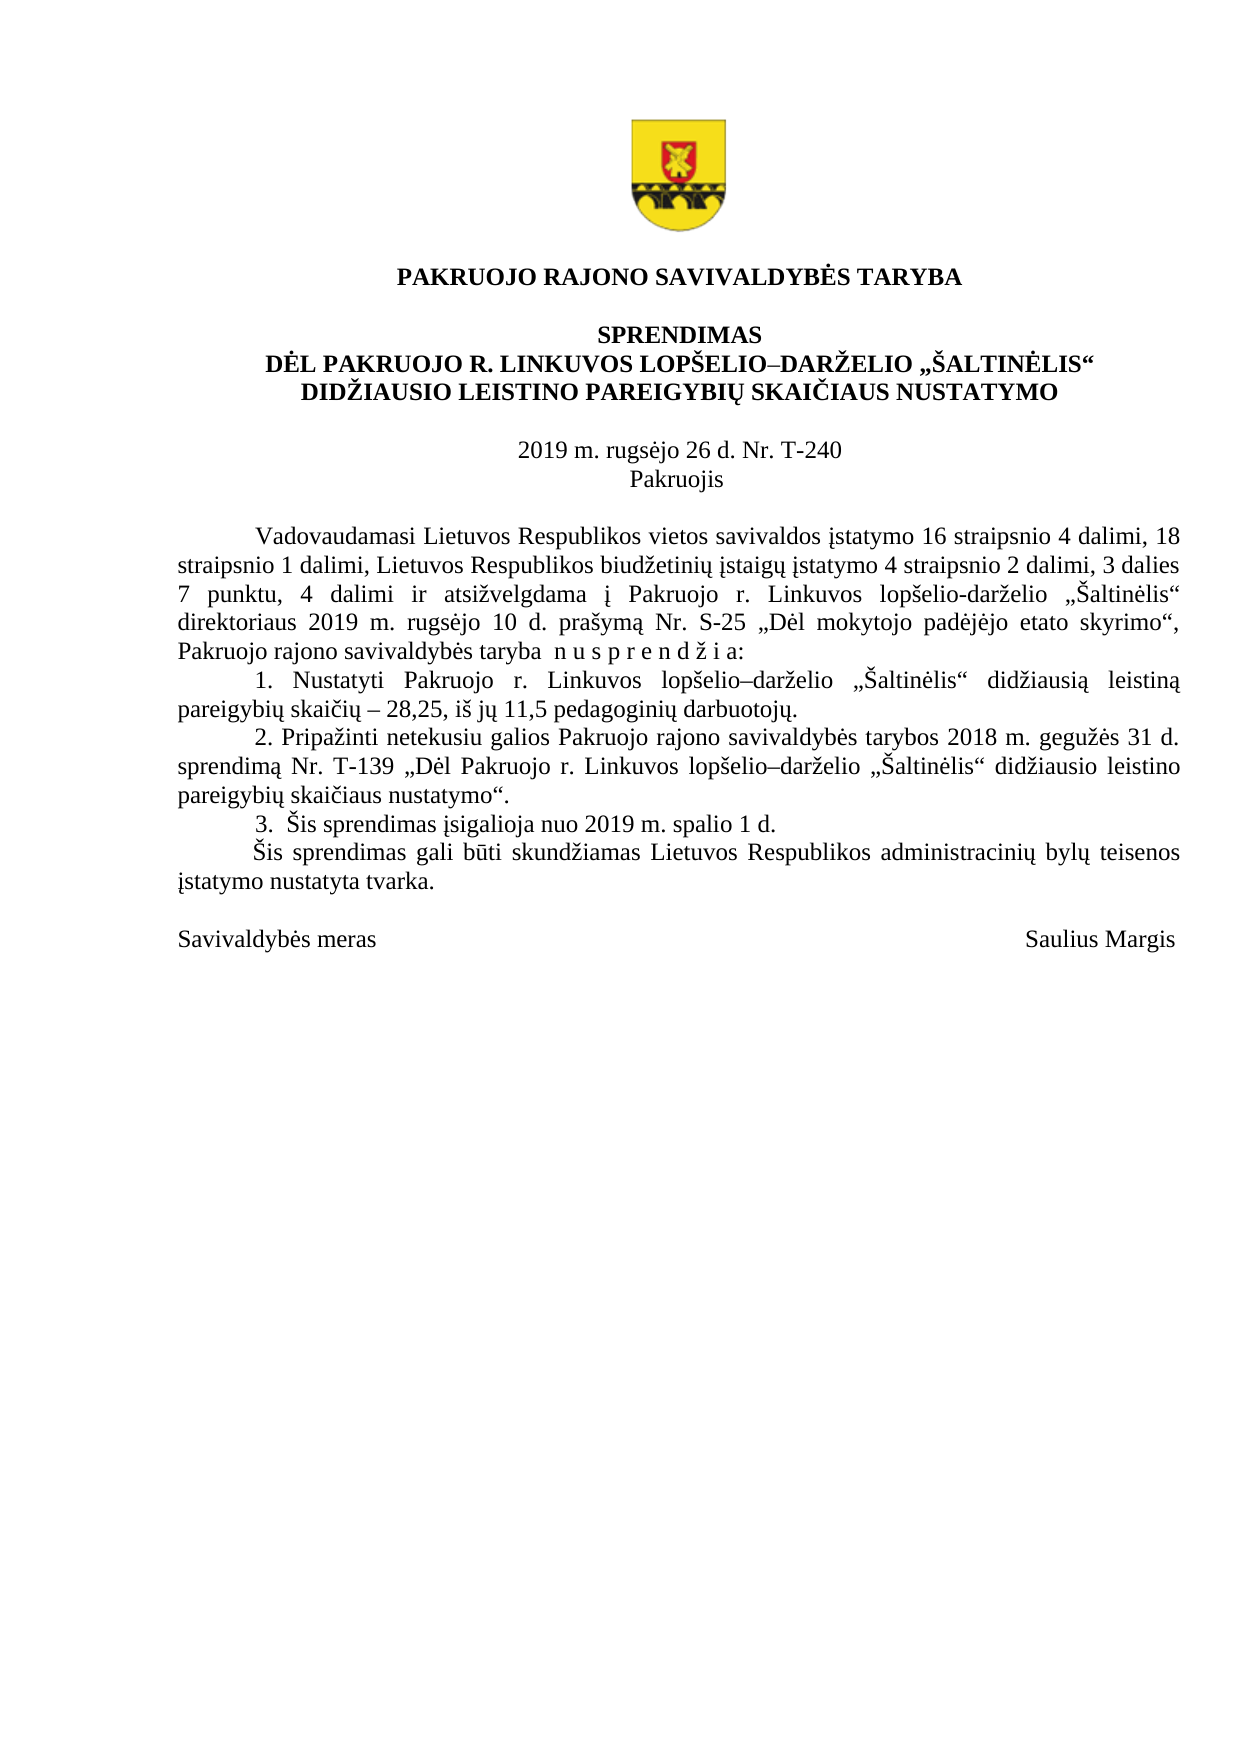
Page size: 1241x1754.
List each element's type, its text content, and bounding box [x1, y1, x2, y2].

table_cell [177, 406, 1182, 435]
text Vadovaudamasi Lietuvos Respublikos vietos savivaldos įstatymo 16 straipsnio 4 dalimi, 18 straipsnio 1 dalimi, Lietuvos Respublikos biudžetinių įstaigų įstatymo 4 straipsnio 2 dalimi, 3 dalies 7 punktu, 4 dalimi ir atsižvelgdama į Pakruojo r. Linkuvos lopšelio-darželio „Šaltinėlis“ direktoriaus 2019 m. rugsėjo 10 d. prašymą Nr. S-25 „Dėl mokytojo padėjėjo etato skyrimo“, Pakruojo rajono savivaldybės taryba n u s p r e n d ž i a: [177, 521, 1181, 665]
text Savivaldybės meras Saulius Margis [177, 924, 1181, 952]
text 3. Šis sprendimas įsigalioja nuo 2019 m. spalio 1 d. [177, 809, 1181, 837]
table_cell SPRENDIMAS [177, 320, 1182, 349]
table_cell Pakruojis [177, 464, 1182, 492]
table_cell 2019 m. rugsėjo 26 d. Nr. T-240 [177, 435, 1182, 464]
text 1. Nustatyti Pakruojo r. Linkuvos lopšelio–darželio „Šaltinėlis“ didžiausią leistiną pareigybių skaičių – 28,25, iš jų 11,5 pedagoginių darbuotojų. [177, 665, 1181, 722]
text 2. Pripažinti netekusiu galios Pakruojo rajono savivaldybės tarybos 2018 m. gegužės 31 d. sprendimą Nr. T-139 „Dėl Pakruojo r. Linkuvos lopšelio–darželio „Šaltinėlis“ didžiausio leistino pareigybių skaičiaus nustatymo“. [177, 722, 1181, 809]
table_header PAKRUOJO RAJONO SAVIVALDYBĖS TARYBA [177, 263, 1182, 291]
table_cell DĖL PAKRUOJO R. LINKUVOS LOPŠELIO–DARŽELIO „ŠALTINĖLIS“ DIDŽIAUSIO LEISTINO PAREIGYBIŲ SKAIČIAUS NUSTATYMO [177, 349, 1182, 406]
table_cell [177, 291, 1182, 320]
text Šis sprendimas gali būti skundžiamas Lietuvos Respublikos administracinių bylų teisenos įstatymo nustatyta tvarka. [177, 837, 1181, 895]
